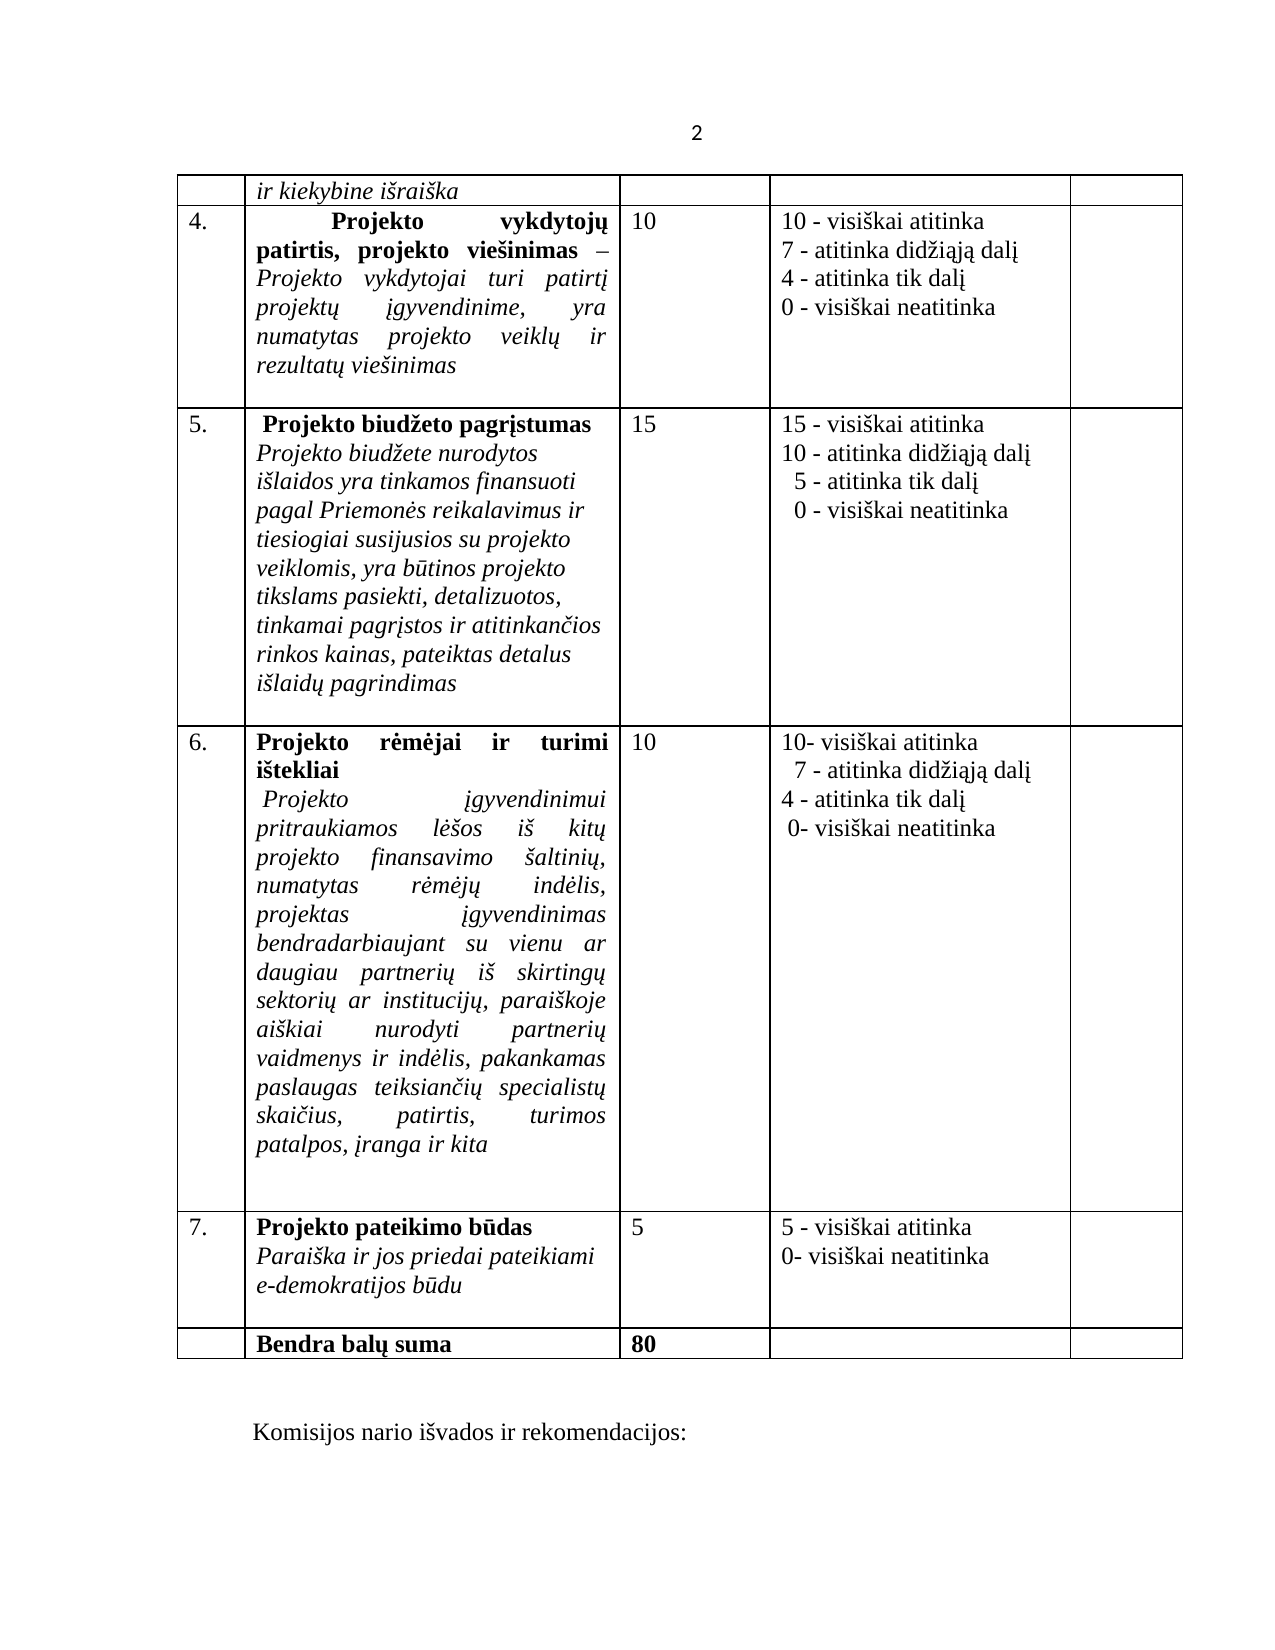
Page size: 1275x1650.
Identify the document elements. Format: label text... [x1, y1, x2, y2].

table_cell [1071, 1329, 1182, 1358]
table_cell 10 - visiškai atitinka 7 - atitinka didžiąją dalį 4 - atitinka tik dalį 0 - visiškai neatitinka [771, 206, 1070, 407]
table_cell Bendra balų suma [246, 1329, 619, 1358]
table_cell Projekto pateikimo būdas Paraiška ir jos priedai pateikiami e-demokratijos būdu [246, 1212, 619, 1327]
table_cell 80 [621, 1329, 769, 1358]
table_cell 5. [178, 409, 244, 725]
table_cell [178, 1329, 244, 1358]
table_cell [1071, 176, 1182, 204]
table_cell [1071, 409, 1182, 725]
table_cell [1071, 727, 1182, 1211]
table_cell ir kiekybine išraiška [246, 176, 619, 204]
table_cell 10 [621, 206, 769, 407]
table_cell Projekto rėmėjai ir turimi ištekliai Projekto įgyvendinimui pritraukiamos lėšos iš kitų projekto finansavimo šaltinių, numatytas rėmėjų indėlis, projektas įgyvendinimas bendradarbiaujant su vienu ar daugiau partnerių iš skirtingų sektorių ar institucijų, paraiškoje aiškiai nurodyti partnerių vaidmenys ir indėlis, pakankamas paslaugas teiksiančių specialistų skaičius, patirtis, turimos patalpos, įranga ir kita [246, 727, 619, 1211]
table_cell [771, 176, 1070, 204]
table_cell Projekto vykdytojų patirtis, projekto viešinimas – Projekto vykdytojai turi patirtį projektų įgyvendinime, yra numatytas projekto veiklų ir rezultatų viešinimas [246, 206, 619, 407]
table_cell 10 [621, 727, 769, 1211]
table_cell Projekto biudžeto pagrįstumas Projekto biudžete nurodytos išlaidos yra tinkamos finansuoti pagal Priemonės reikalavimus ir tiesiogiai susijusios su projekto veiklomis, yra būtinos projekto tikslams pasiekti, detalizuotos, tinkamai pagrįstos ir atitinkančios rinkos kainas, pateiktas detalus išlaidų pagrindimas [246, 409, 619, 725]
table_cell 5 [621, 1212, 769, 1327]
table_cell [621, 176, 769, 204]
table_cell 10- visiškai atitinka 7 - atitinka didžiąją dalį 4 - atitinka tik dalį 0- visiškai neatitinka [771, 727, 1070, 1211]
table_cell 6. [178, 727, 244, 1211]
table_cell 7. [178, 1212, 244, 1327]
table_cell [1071, 1212, 1182, 1327]
table_cell [1071, 206, 1182, 407]
table_cell 5 - visiškai atitinka 0- visiškai neatitinka [771, 1212, 1070, 1327]
table_cell 4. [178, 206, 244, 407]
text Komisijos nario išvados ir rekomendacijos: [177, 1417, 1216, 1445]
table_cell 15 - visiškai atitinka 10 - atitinka didžiąją dalį 5 - atitinka tik dalį 0 - visiškai neatitinka [771, 409, 1070, 725]
table_cell 15 [621, 409, 769, 725]
table_cell [178, 176, 244, 204]
table_cell [771, 1329, 1070, 1358]
